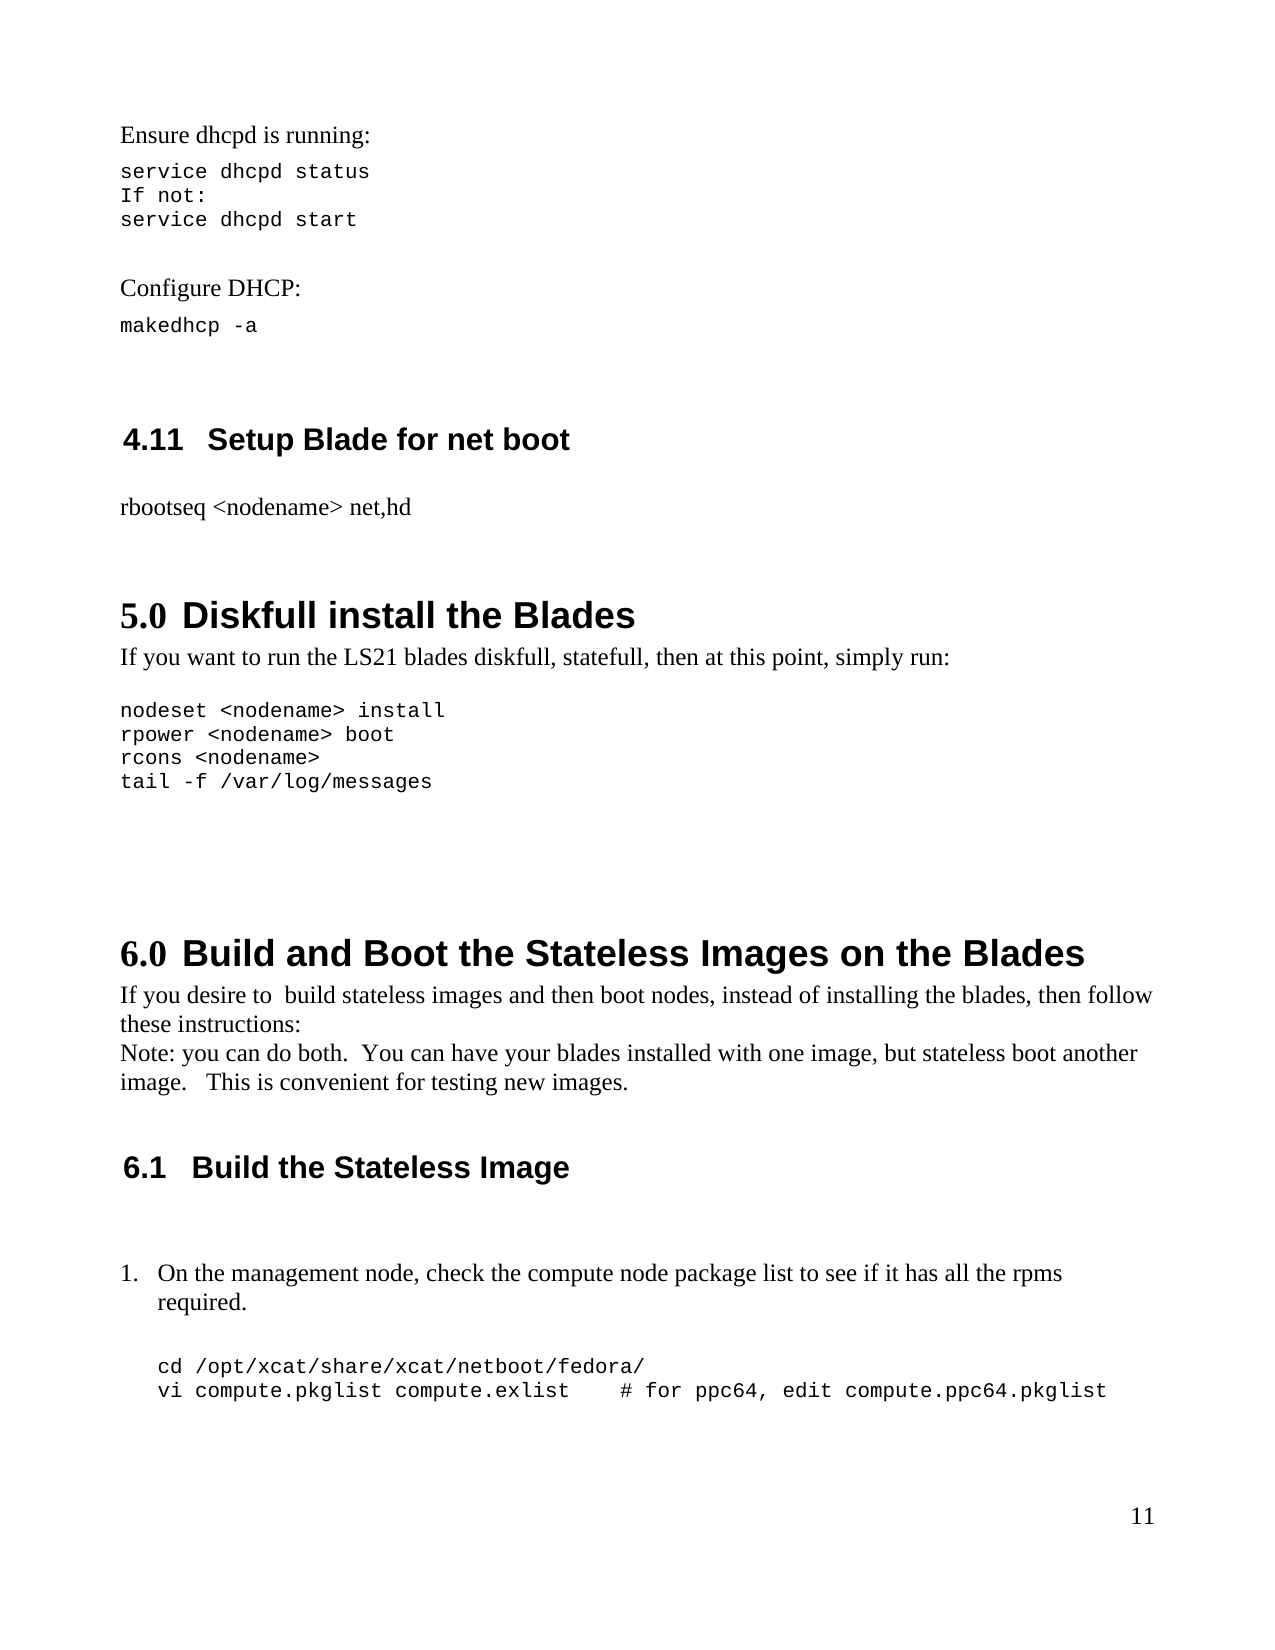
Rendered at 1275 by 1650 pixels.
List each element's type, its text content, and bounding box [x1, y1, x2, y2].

text If you want to run the LS21 blades diskfull, statefull, then at this point, simply run: [120, 642, 1155, 671]
text vi compute.pkglist compute.exlist # for ppc64, edit compute.ppc64.pkglist [157, 1380, 1155, 1403]
text Note: you can do both. You can have your blades installed with one image, but stateless boot another image. This is convenient for testing new images. [120, 1038, 1155, 1095]
text rpower <nodename> boot [120, 723, 1155, 747]
text makedhcp -a [120, 315, 1155, 338]
text tail -f /var/log/messages [120, 771, 1155, 794]
subtitle Build and Boot the Stateless Images on the Blades [120, 931, 1155, 974]
text service dhcpd status [120, 161, 1155, 185]
text cd /opt/xcat/share/xcat/netboot/fedora/ [157, 1356, 1155, 1380]
text Ensure dhcpd is running: [120, 120, 1155, 149]
text service dhcpd start [120, 208, 1155, 232]
list On the management node, check the compute node package list to see if it has all the rpms required. [120, 1258, 1155, 1315]
subtitle Setup Blade for net boot [123, 421, 1155, 457]
text If you desire to build stateless images and then boot nodes, instead of installing the blades, then follow these instructions: [120, 980, 1155, 1038]
text rcons <nodename> [120, 747, 1155, 771]
text nodeset <nodename> install [120, 700, 1155, 723]
subtitle Diskfull install the Blades [120, 593, 1155, 636]
text Configure DHCP: [120, 273, 1155, 302]
text rbootseq <nodename> net,hd [120, 492, 1155, 521]
text If not: [120, 185, 1155, 208]
subtitle Build the Stateless Image [123, 1149, 1155, 1185]
